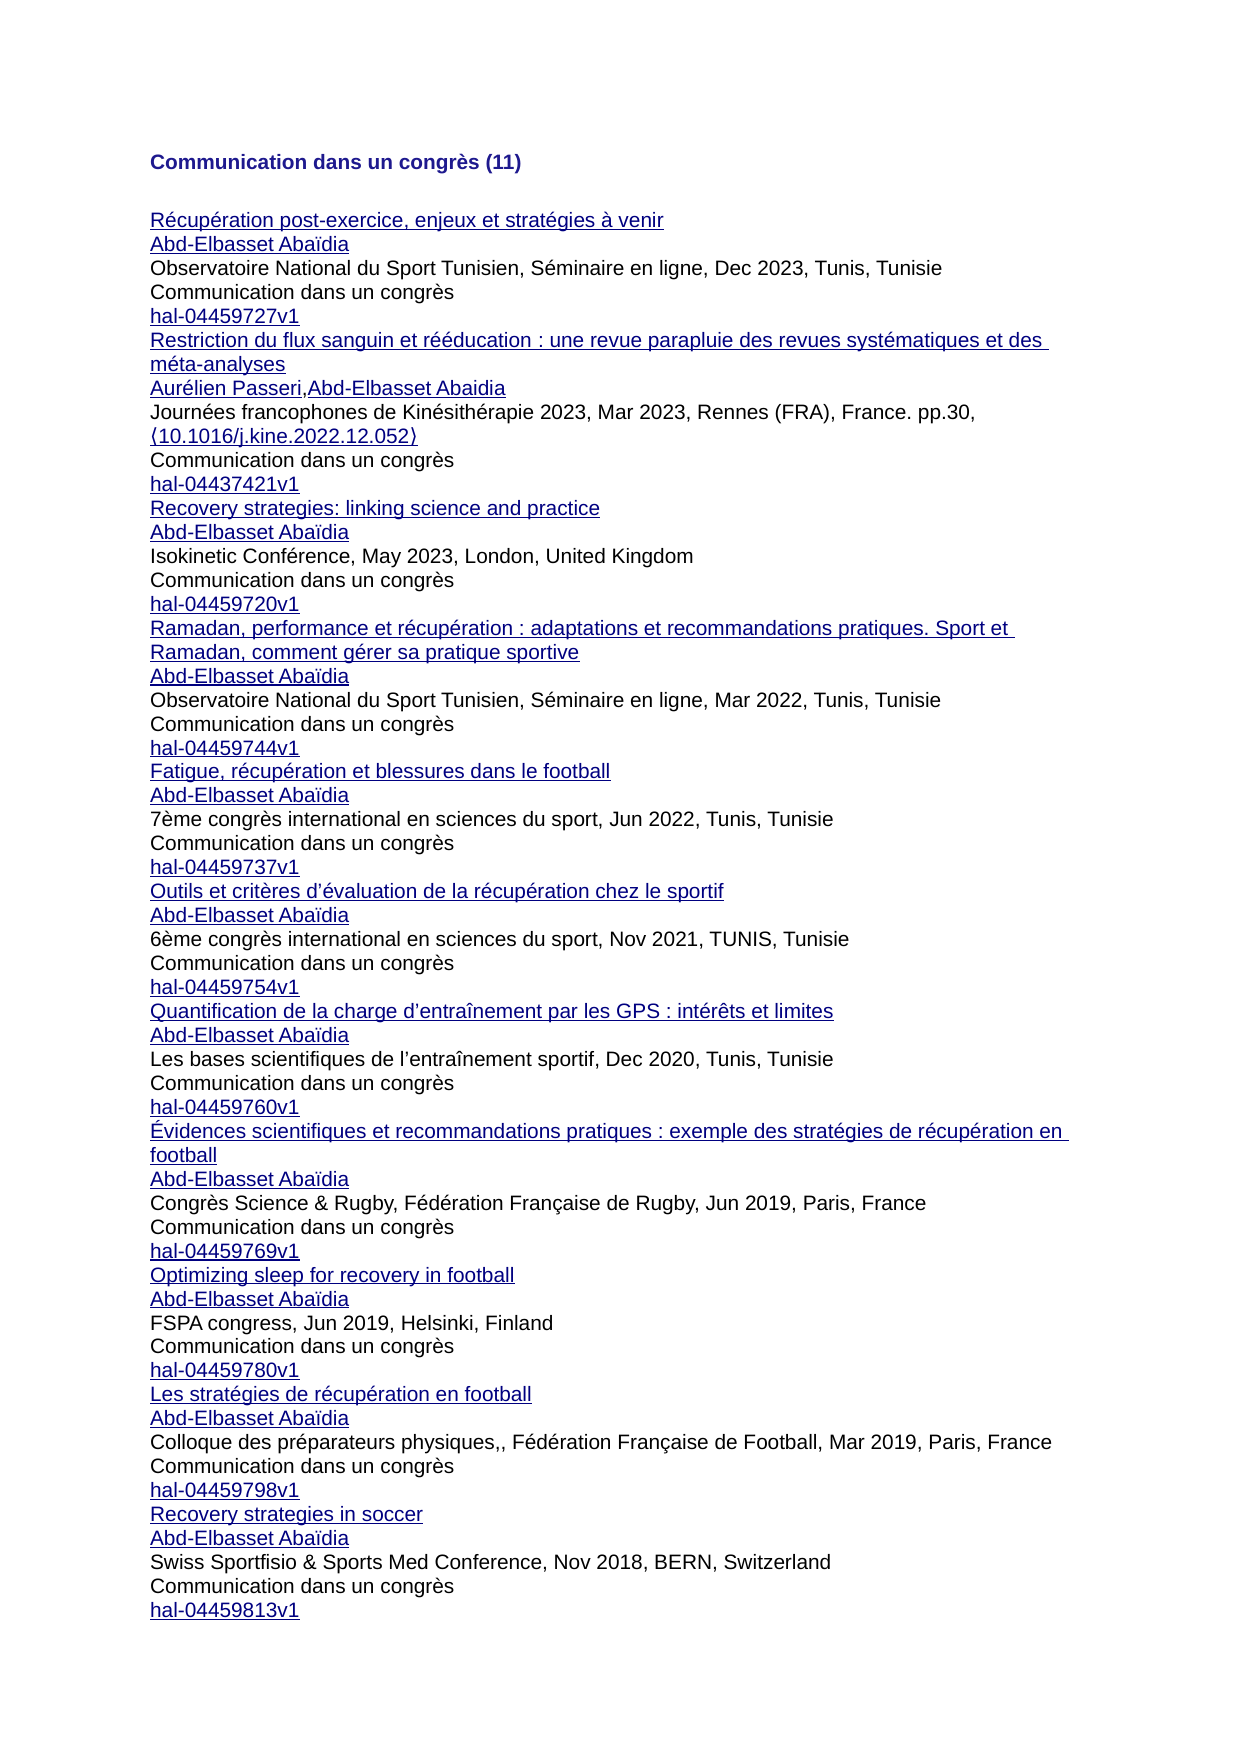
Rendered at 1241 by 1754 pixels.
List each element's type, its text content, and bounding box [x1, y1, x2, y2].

subtitle Communication dans un congrès (11) [150, 150, 1090, 174]
table_cell Fatigue, récupération et blessures dans le football Abd-Elbasset Abaïdia 7ème congrès international en sciences du sport, Jun 2022, Tunis, Tunisie Communication dans un congrès hal-04459737v1 [150, 759, 1090, 879]
table_cell Recovery strategies in soccer Abd-Elbasset Abaïdia Swiss Sportfisio & Sports Med Conference, Nov 2018, BERN, Switzerland Communication dans un congrès hal-04459813v1 [150, 1502, 1090, 1622]
table_cell Évidences scientifiques et recommandations pratiques : exemple des stratégies de récupération en football Abd-Elbasset Abaïdia Congrès Science & Rugby, Fédération Française de Rugby, Jun 2019, Paris, France Communication dans un congrès hal-04459769v1 [150, 1119, 1090, 1262]
table_cell Les stratégies de récupération en football Abd-Elbasset Abaïdia Colloque des préparateurs physiques,, Fédération Française de Football, Mar 2019, Paris, France Communication dans un congrès hal-04459798v1 [150, 1382, 1090, 1502]
table_cell Quantification de la charge d’entraînement par les GPS : intérêts et limites Abd-Elbasset Abaïdia Les bases scientifiques de l’entraînement sportif, Dec 2020, Tunis, Tunisie Communication dans un congrès hal-04459760v1 [150, 999, 1090, 1119]
table_cell Recovery strategies: linking science and practice Abd-Elbasset Abaïdia Isokinetic Conférence, May 2023, London, United Kingdom Communication dans un congrès hal-04459720v1 [150, 496, 1090, 616]
table_cell Restriction du flux sanguin et rééducation : une revue parapluie des revues systématiques et des méta-analyses Aurélien Passeri,Abd-Elbasset Abaidia Journées francophones de Kinésithérapie 2023, Mar 2023, Rennes (FRA), France. pp.30, ⟨10.1016/j.kine.2022.12.052⟩ Communication dans un congrès hal-04437421v1 [150, 328, 1090, 496]
table_header Récupération post-exercice, enjeux et stratégies à venir Abd-Elbasset Abaïdia Observatoire National du Sport Tunisien, Séminaire en ligne, Dec 2023, Tunis, Tunisie Communication dans un congrès hal-04459727v1 [150, 208, 1090, 328]
table_cell Outils et critères d’évaluation de la récupération chez le sportif Abd-Elbasset Abaïdia 6ème congrès international en sciences du sport, Nov 2021, TUNIS, Tunisie Communication dans un congrès hal-04459754v1 [150, 879, 1090, 999]
table_cell Optimizing sleep for recovery in football Abd-Elbasset Abaïdia FSPA congress, Jun 2019, Helsinki, Finland Communication dans un congrès hal-04459780v1 [150, 1263, 1090, 1382]
table_cell Ramadan, performance et récupération : adaptations et recommandations pratiques. Sport et Ramadan, comment gérer sa pratique sportive Abd-Elbasset Abaïdia Observatoire National du Sport Tunisien, Séminaire en ligne, Mar 2022, Tunis, Tunisie Communication dans un congrès hal-04459744v1 [150, 616, 1090, 759]
